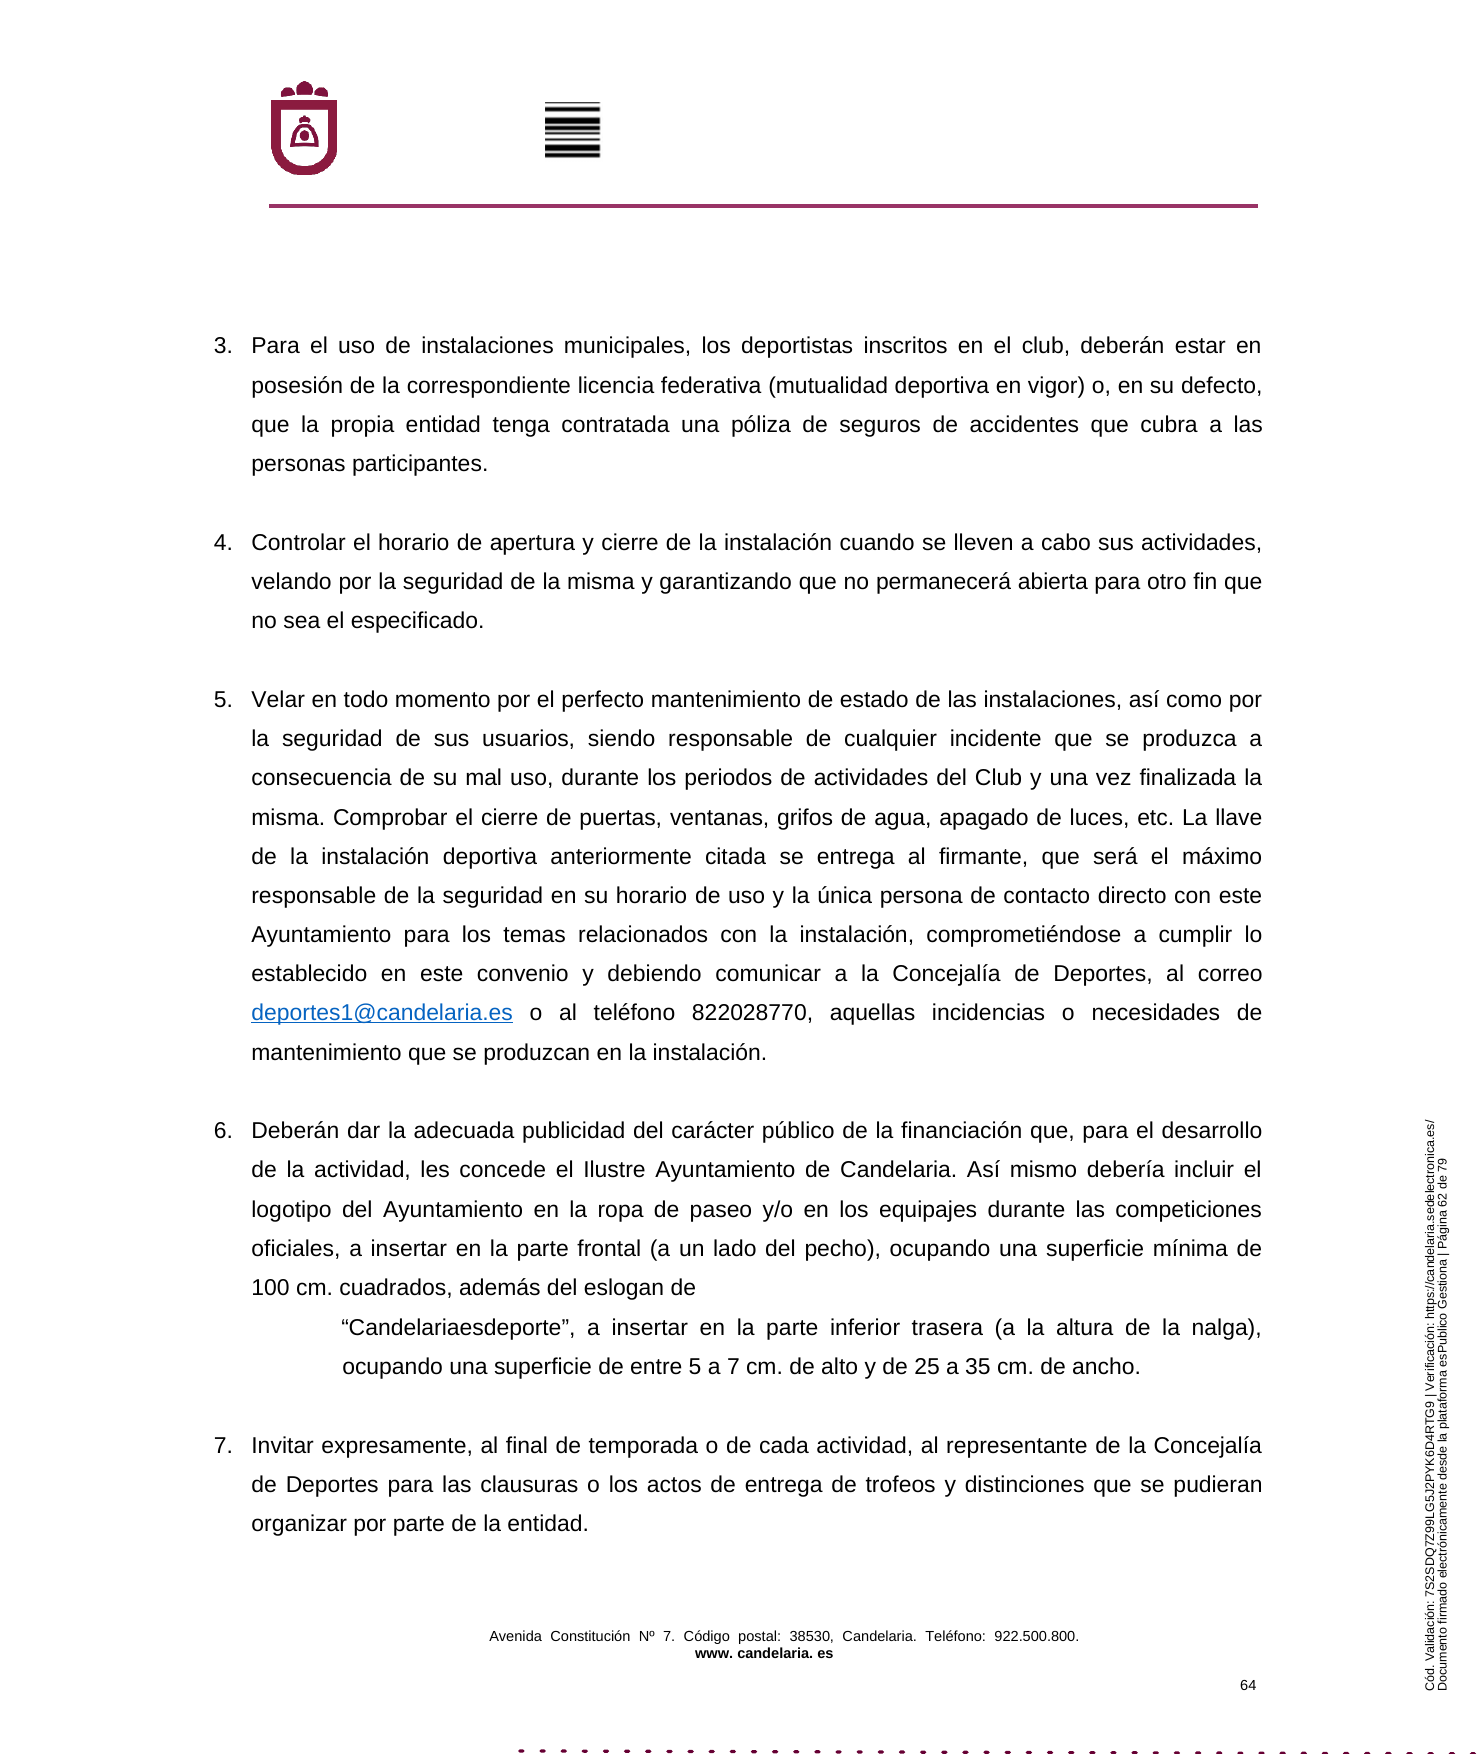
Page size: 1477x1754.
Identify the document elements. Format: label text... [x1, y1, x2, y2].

list Deberán dar la adecuada publicidad del carácter público de la financiación que, para el desarrollo de la actividad, les concede el Ilustre Ayuntamiento de Candelaria. Así mismo debería incluir el logotipo del Ayuntamiento en la ropa de paseo y/o en los equipajes durante las competiciones oficiales, a insertar en la parte frontal (a un lado del pecho), ocupando una superficie mínima de 100 cm. cuadrados, además del eslogan de [214, 1117, 1263, 1300]
list Para el uso de instalaciones municipales, los deportistas inscritos en el club, deberán estar en posesión de la correspondiente licencia federativa (mutualidad deportiva en vigor) o, en su defecto, que la propia entidad tenga contratada una póliza de seguros de accidentes que cubra a las personas participantes. [214, 332, 1263, 476]
list Controlar el horario de apertura y cierre de la instalación cuando se lleven a cabo sus actividades, velando por la seguridad de la misma y garantizando que no permanecerá abierta para otro fin que no sea el especificado. [214, 529, 1263, 633]
text “Candelariaesdeporte”, a insertar en la parte inferior trasera (a la altura de la nalga), ocupando una superficie de entre 5 a 7 cm. de alto y de 25 a 35 cm. de ancho. [341, 1314, 1263, 1379]
list Invitar expresamente, al final de temporada o de cada actividad, al representante de la Concejalía de Deportes para las clausuras o los actos de entrega de trofeos y distinciones que se pudieran organizar por parte de la entidad. [214, 1432, 1263, 1536]
list Velar en todo momento por el perfecto mantenimiento de estado de las instalaciones, así como por la seguridad de sus usuarios, siendo responsable de cualquier incidente que se produzca a consecuencia de su mal uso, durante los periodos de actividades del Club y una vez finalizada la misma. Comprobar el cierre de puertas, ventanas, grifos de agua, apagado de luces, etc. La llave de la instalación deportiva anteriormente citada se entrega al firmante, que será el máximo responsable de la seguridad en su horario de uso y la única persona de contacto directo con este Ayuntamiento para los temas relacionados con la instalación, comprometiéndose a cumplir lo establecido en este convenio y debiendo comunicar a la Concejalía de Deportes, al correo deportes1@candelaria.es o al teléfono 822028770, aquellas incidencias o necesidades de mantenimiento que se produzcan en la instalación. [214, 686, 1263, 1065]
